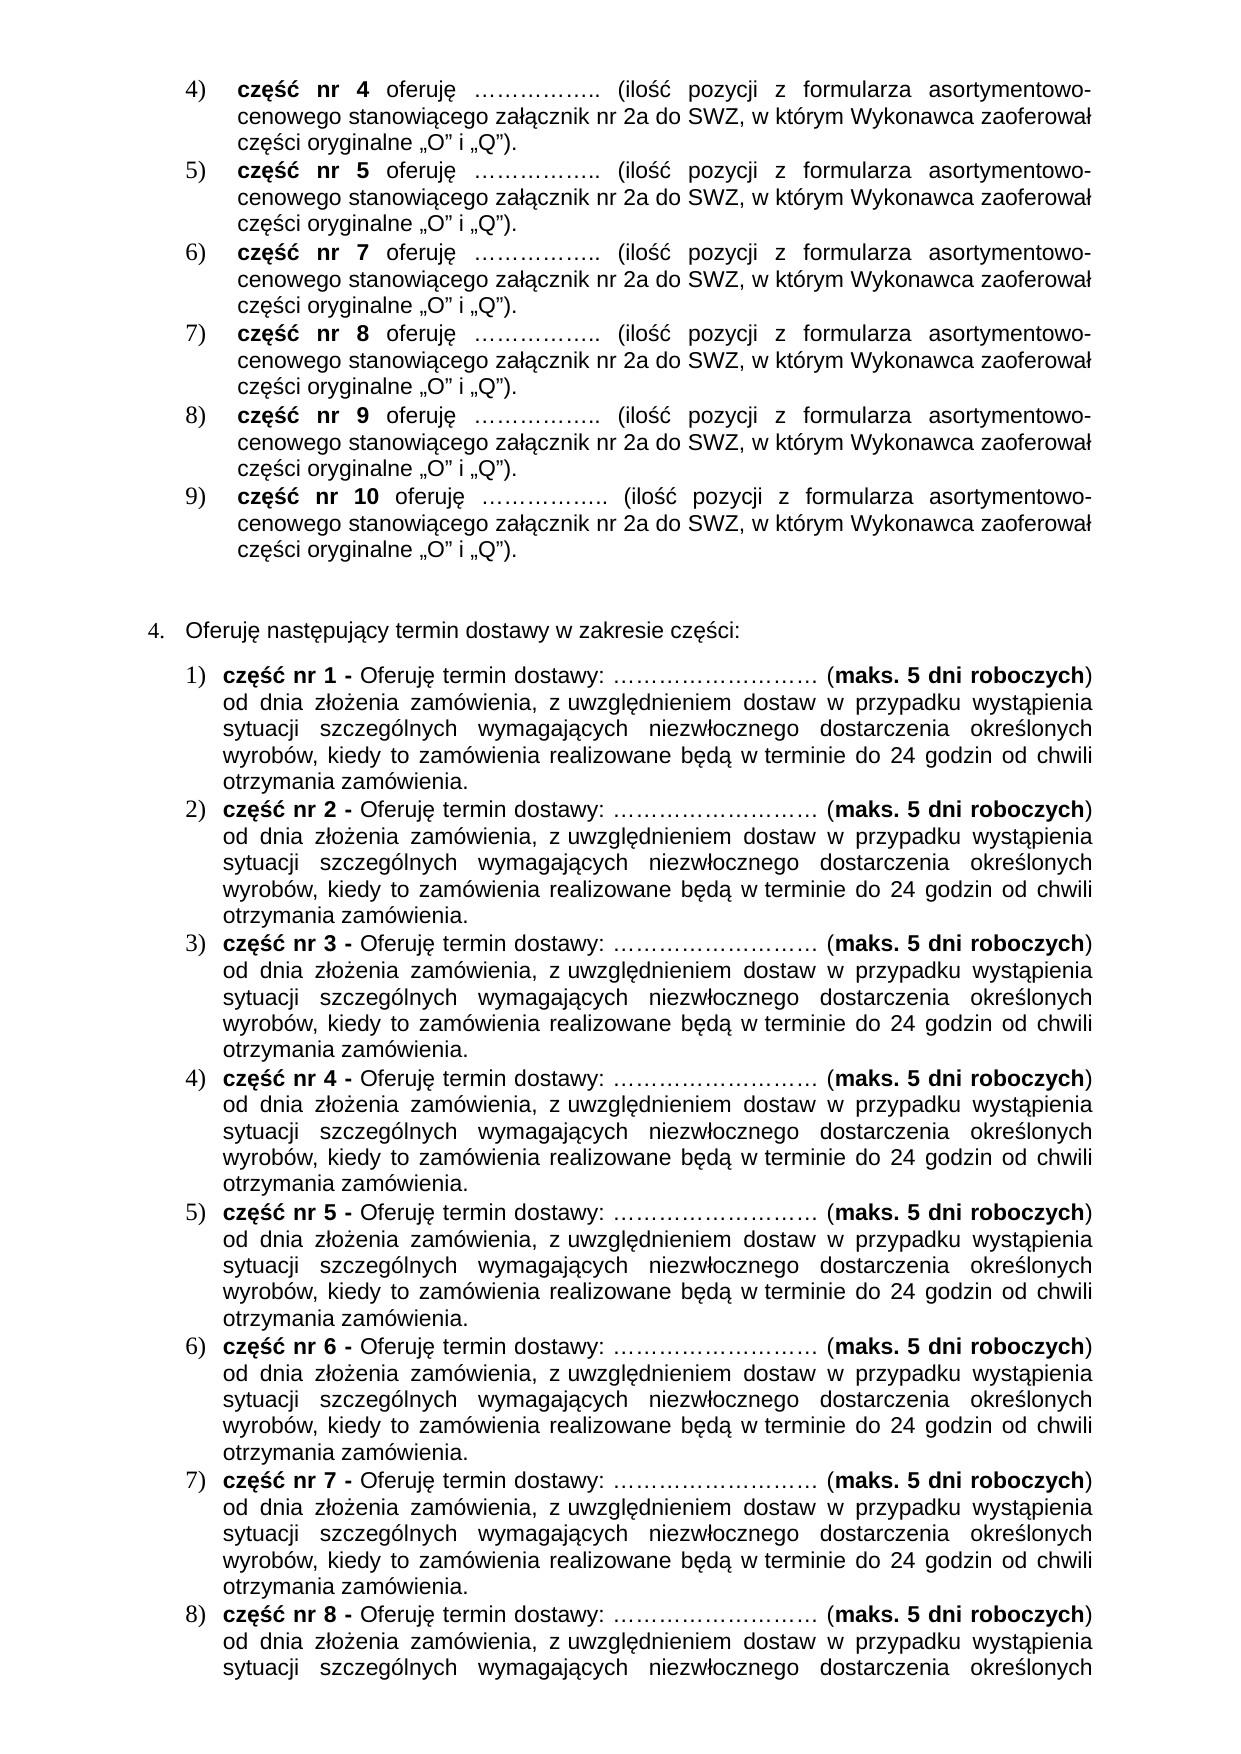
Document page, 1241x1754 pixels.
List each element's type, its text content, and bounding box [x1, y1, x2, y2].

list część nr 7 - Oferuję termin dostawy: ……………………… (maks. 5 dni roboczych) od dnia złożenia zamówienia, z uwzględnieniem dostaw w przypadku wystąpienia sytuacji szczególnych wymagających niezwłocznego dostarczenia określonych wyrobów, kiedy to zamówienia realizowane będą w terminie do 24 godzin od chwili otrzymania zamówienia. [185, 1465, 1093, 1599]
list Oferuję następujący termin dostawy w zakresie części: [148, 617, 1093, 643]
list część nr 8 oferuję …………….. (ilość pozycji z formularza asortymentowo-cenowego stanowiącego załącznik nr 2a do SWZ, w którym Wykonawca zaoferował części oryginalne „O” i „Q”). [185, 318, 1093, 400]
list część nr 4 oferuję …………….. (ilość pozycji z formularza asortymentowo-cenowego stanowiącego załącznik nr 2a do SWZ, w którym Wykonawca zaoferował części oryginalne „O” i „Q”). [185, 74, 1093, 155]
list część nr 9 oferuję …………….. (ilość pozycji z formularza asortymentowo-cenowego stanowiącego załącznik nr 2a do SWZ, w którym Wykonawca zaoferował części oryginalne „O” i „Q”). [185, 400, 1093, 481]
list część nr 3 - Oferuję termin dostawy: ……………………… (maks. 5 dni roboczych) od dnia złożenia zamówienia, z uwzględnieniem dostaw w przypadku wystąpienia sytuacji szczególnych wymagających niezwłocznego dostarczenia określonych wyrobów, kiedy to zamówienia realizowane będą w terminie do 24 godzin od chwili otrzymania zamówienia. [185, 928, 1093, 1063]
list część nr 2 - Oferuję termin dostawy: ……………………… (maks. 5 dni roboczych) od dnia złożenia zamówienia, z uwzględnieniem dostaw w przypadku wystąpienia sytuacji szczególnych wymagających niezwłocznego dostarczenia określonych wyrobów, kiedy to zamówienia realizowane będą w terminie do 24 godzin od chwili otrzymania zamówienia. [185, 794, 1093, 928]
list część nr 8 - Oferuję termin dostawy: ……………………… (maks. 5 dni roboczych) od dnia złożenia zamówienia, z uwzględnieniem dostaw w przypadku wystąpienia sytuacji szczególnych wymagających niezwłocznego dostarczenia określonych [185, 1599, 1093, 1681]
list część nr 6 - Oferuję termin dostawy: ……………………… (maks. 5 dni roboczych) od dnia złożenia zamówienia, z uwzględnieniem dostaw w przypadku wystąpienia sytuacji szczególnych wymagających niezwłocznego dostarczenia określonych wyrobów, kiedy to zamówienia realizowane będą w terminie do 24 godzin od chwili otrzymania zamówienia. [185, 1331, 1093, 1465]
list część nr 5 oferuję …………….. (ilość pozycji z formularza asortymentowo-cenowego stanowiącego załącznik nr 2a do SWZ, w którym Wykonawca zaoferował części oryginalne „O” i „Q”). [185, 155, 1093, 237]
list część nr 10 oferuję …………….. (ilość pozycji z formularza asortymentowo-cenowego stanowiącego załącznik nr 2a do SWZ, w którym Wykonawca zaoferował części oryginalne „O” i „Q”). [185, 481, 1093, 563]
list część nr 1 - Oferuję termin dostawy: ……………………… (maks. 5 dni roboczych) od dnia złożenia zamówienia, z uwzględnieniem dostaw w przypadku wystąpienia sytuacji szczególnych wymagających niezwłocznego dostarczenia określonych wyrobów, kiedy to zamówienia realizowane będą w terminie do 24 godzin od chwili otrzymania zamówienia. [185, 660, 1093, 794]
list część nr 4 - Oferuję termin dostawy: ……………………… (maks. 5 dni roboczych) od dnia złożenia zamówienia, z uwzględnieniem dostaw w przypadku wystąpienia sytuacji szczególnych wymagających niezwłocznego dostarczenia określonych wyrobów, kiedy to zamówienia realizowane będą w terminie do 24 godzin od chwili otrzymania zamówienia. [185, 1063, 1093, 1197]
list część nr 7 oferuję …………….. (ilość pozycji z formularza asortymentowo-cenowego stanowiącego załącznik nr 2a do SWZ, w którym Wykonawca zaoferował części oryginalne „O” i „Q”). [185, 237, 1093, 318]
list część nr 5 - Oferuję termin dostawy: ……………………… (maks. 5 dni roboczych) od dnia złożenia zamówienia, z uwzględnieniem dostaw w przypadku wystąpienia sytuacji szczególnych wymagających niezwłocznego dostarczenia określonych wyrobów, kiedy to zamówienia realizowane będą w terminie do 24 godzin od chwili otrzymania zamówienia. [185, 1197, 1093, 1331]
